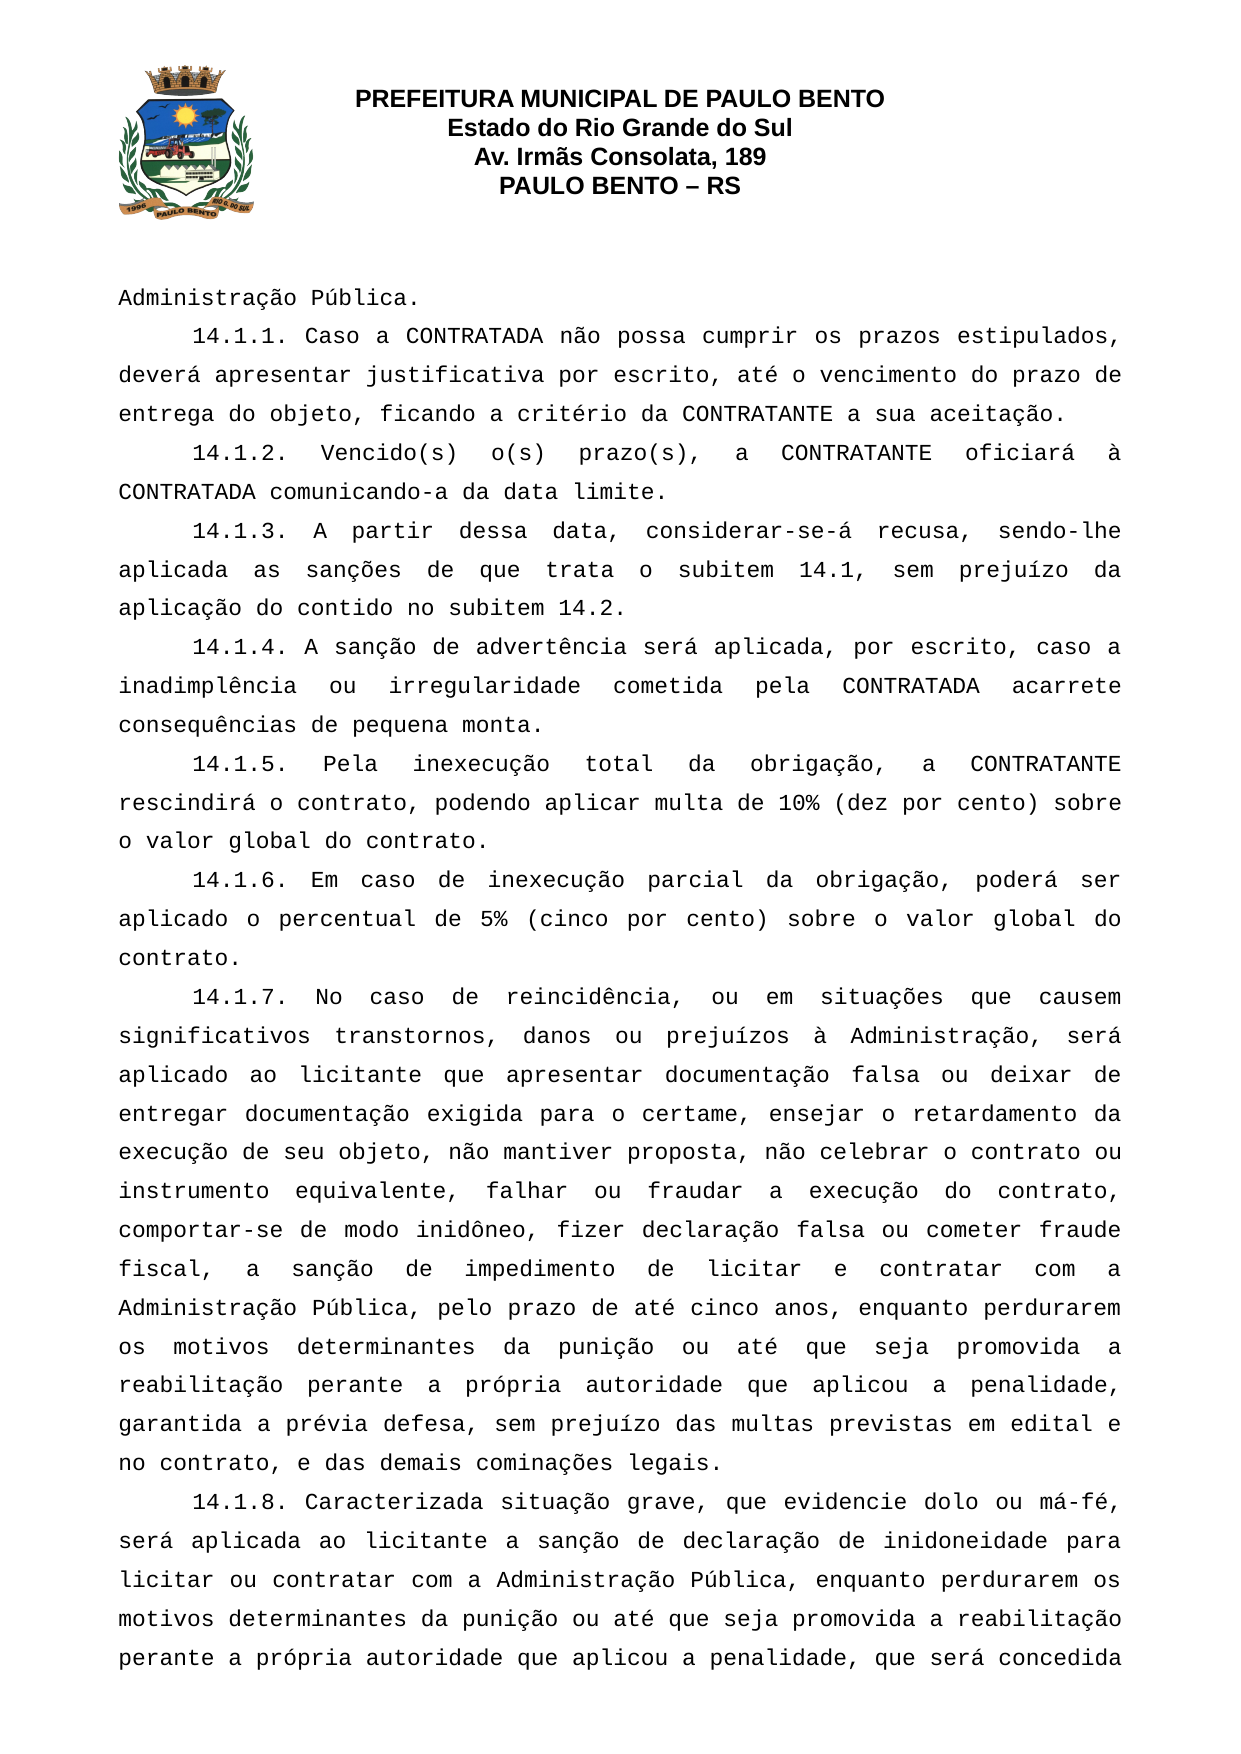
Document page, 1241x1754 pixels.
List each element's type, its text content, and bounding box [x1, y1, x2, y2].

text 14.1.7. No caso de reincidência, ou em situações que causem significativos transtornos, danos ou prejuízos à Administração, será aplicado ao licitante que apresentar documentação falsa ou deixar de entregar documentação exigida para o certame, ensejar o retardamento da execução de seu objeto, não mantiver proposta, não celebrar o contrato ou instrumento equivalente, falhar ou fraudar a execução do contrato, comportar-se de modo inidôneo, fizer declaração falsa ou cometer fraude fiscal, a sanção de impedimento de licitar e contratar com a Administração Pública, pelo prazo de até cinco anos, enquanto perdurarem os motivos determinantes da punição ou até que seja promovida a reabilitação perante a própria autoridade que aplicou a penalidade, garantida a prévia defesa, sem prejuízo das multas previstas em edital e no contrato, e das demais cominações legais. [118, 985, 1122, 1477]
text 14.1.2. Vencido(s) o(s) prazo(s), a CONTRATANTE oficiará à CONTRATADA comunicando-a da data limite. [118, 441, 1122, 506]
text 14.1.8. Caracterizada situação grave, que evidencie dolo ou má-fé, será aplicada ao licitante a sanção de declaração de inidoneidade para licitar ou contratar com a Administração Pública, enquanto perdurarem os motivos determinantes da punição ou até que seja promovida a reabilitação perante a própria autoridade que aplicou a penalidade, que será concedida [118, 1490, 1122, 1672]
text 14.1.1. Caso a CONTRATADA não possa cumprir os prazos estipulados, deverá apresentar justificativa por escrito, até o vencimento do prazo de entrega do objeto, ficando a critério da CONTRATANTE a sua aceitação. [118, 325, 1122, 428]
text 14.1.3. A partir dessa data, considerar-se-á recusa, sendo-lhe aplicada as sanções de que trata o subitem 14.1, sem prejuízo da aplicação do contido no subitem 14.2. [118, 519, 1122, 623]
text 14.1.5. Pela inexecução total da obrigação, a CONTRATANTE rescindirá o contrato, podendo aplicar multa de 10% (dez por cento) sobre o valor global do contrato. [118, 752, 1122, 856]
text 14.1.6. Em caso de inexecução parcial da obrigação, poderá ser aplicado o percentual de 5% (cinco por cento) sobre o valor global do contrato. [118, 869, 1122, 972]
text Administração Pública. [118, 286, 1122, 312]
text 14.1.4. A sanção de advertência será aplicada, por escrito, caso a inadimplência ou irregularidade cometida pela CONTRATADA acarrete consequências de pequena monta. [118, 636, 1122, 739]
